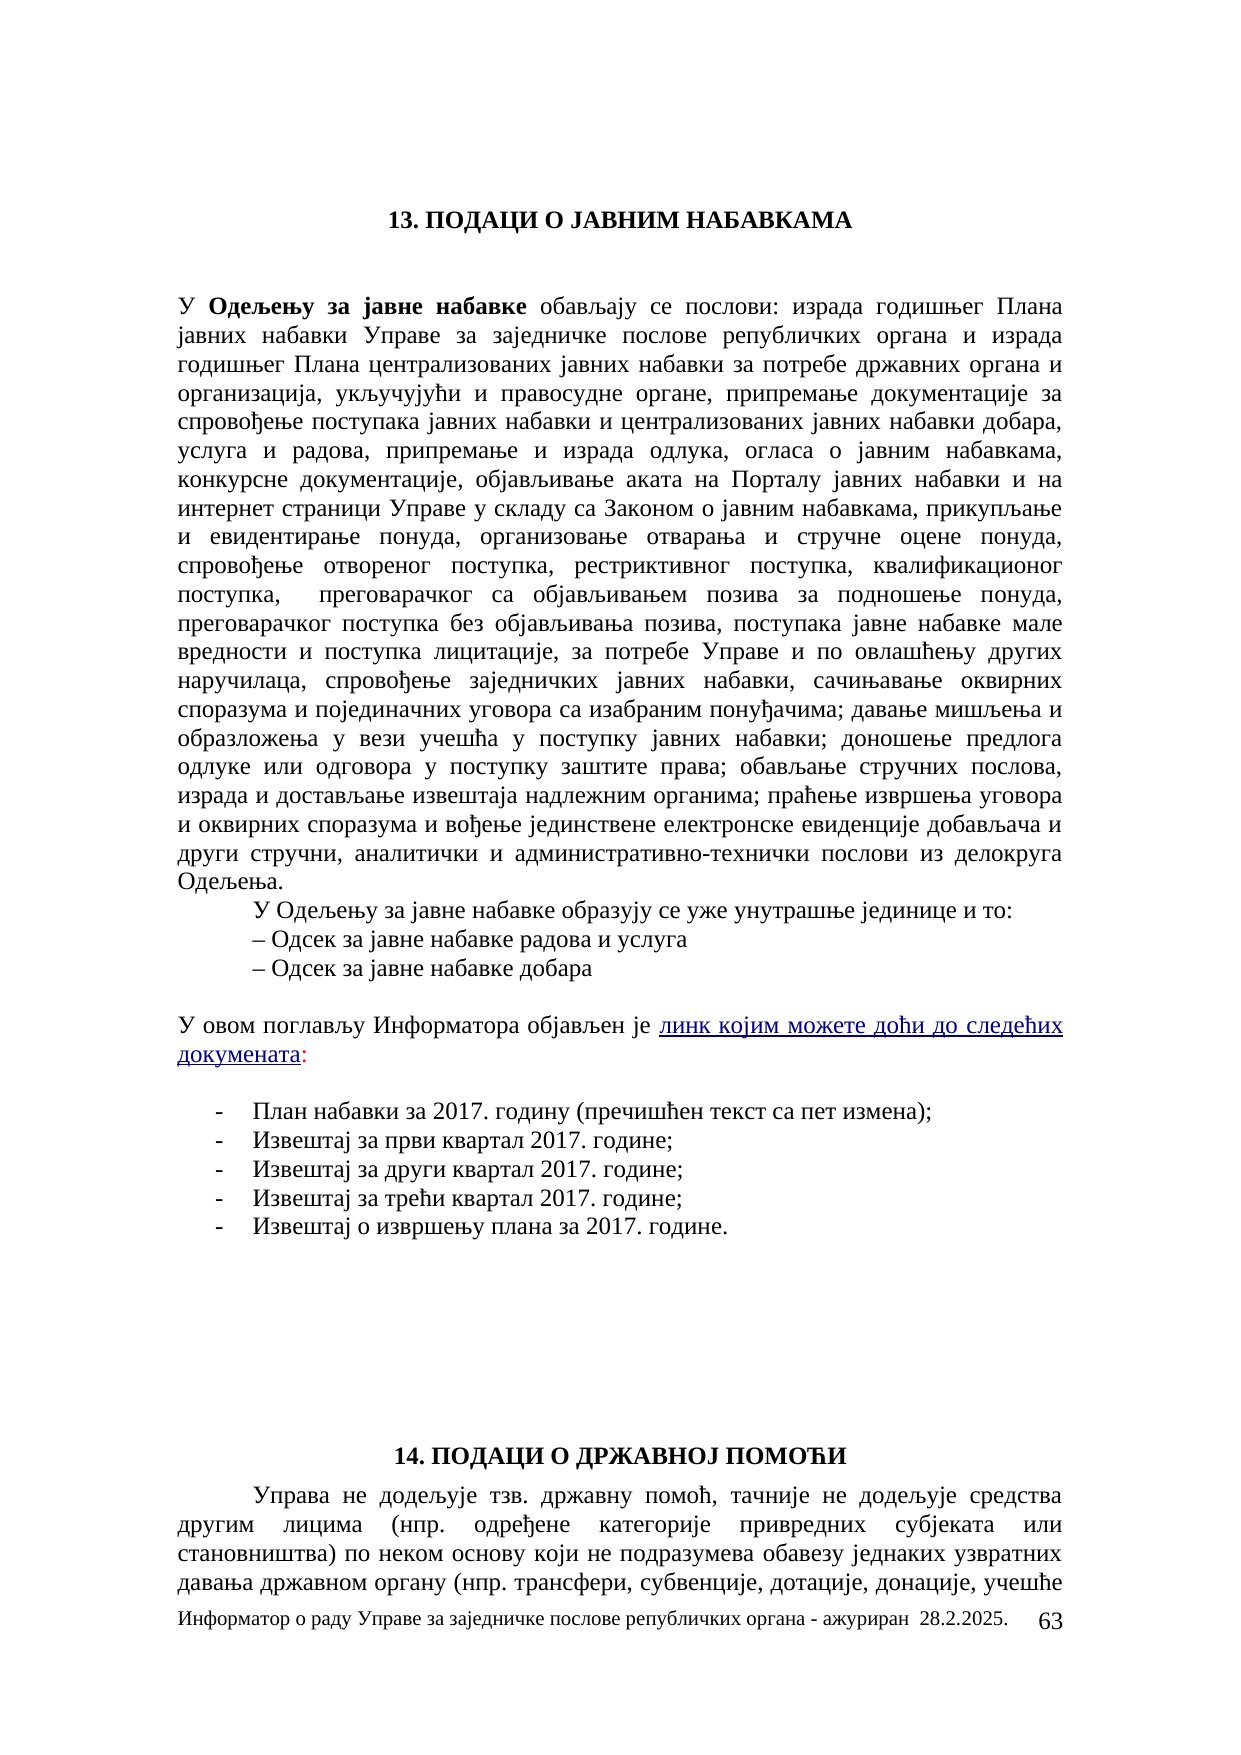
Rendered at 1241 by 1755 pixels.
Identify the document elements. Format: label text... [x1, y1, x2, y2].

text – Одсек за јавне набавке добара [177, 953, 1063, 981]
list Извештај о извршењу плана за 2017. године. [215, 1211, 1063, 1240]
subtitle 13. ПОДАЦИ О ЈАВНИМ НАБАВКАМА [177, 205, 1063, 234]
text У Одељењу за јавне набавке обављају се послови: израда годишњег Плана јавних набавки Управе за заједничке послове републичких органа и израда годишњег Плана централизованих јавних набавки за потребе државних органа и организација, укључујући и правосудне органе, припремање документације за спровођење поступака јавних набавки и централизованих јавних набавки добара, услуга и радова, припремање и израда одлука, огласа о јавним набавкама, конкурсне документације, објављивање аката на Порталу јавних набавки и на интернет страници Управе у складу са Законом о јавним набавкама, прикупљање и евидентирање понуда, организовање отварања и стручне оцене понуда, спровођење отвореног поступка, рестриктивног поступка, квалификационог поступка, преговарачког са објављивањем позива за подношење понуда, преговарачког поступка без објављивања позива, поступака јавне набавке мале вредности и поступка лицитације, за потребе Управе и по овлашћењу других наручилаца, спровођење заједничких јавних набавки, сачињавање оквирних споразума и појединачних уговора са изабраним понуђачима; давање мишљења и образложења у вези учешћа у поступку јавних набавки; доношење предлога одлуке или одговора у поступку заштите права; обављање стручних послова, израда и достављање извештаја надлежним органима; праћење извршења уговора и оквирних споразума и вођење јединствене електронске евиденције добављача и други стручни, аналитички и административно-технички послови из делокруга Одељења. [177, 291, 1063, 895]
list Извештај за други квартал 2017. године; [215, 1154, 1063, 1183]
list Извештај за први квартал 2017. године; [215, 1125, 1063, 1154]
text Управа не додељује тзв. државну помоћ, тачније не додељује средства другим лицима (нпр. одређене категорије привредних субјеката или становништва) по неком основу који не подразумева обавезу једнаких узвратних давања државном органу (нпр. трансфери, субвенције, дотације, донације, учешће [177, 1481, 1063, 1596]
text – Одсек за јавне набавке радова и услуга [177, 924, 1063, 953]
list План набавки за 2017. годину (пречишћен текст са пет измена); [215, 1096, 1063, 1125]
text 14. ПОДАЦИ О ДРЖАВНОЈ ПОМОЋИ [177, 1441, 1063, 1470]
list Извештај за трећи квартал 2017. године; [215, 1183, 1063, 1211]
text У Одељењу за јавне набавке образују се уже унутрашње јединице и то: [177, 895, 1063, 924]
text У овом поглављу Информатора објављен је линк којим можете доћи до следећих докумената: [177, 1010, 1063, 1068]
